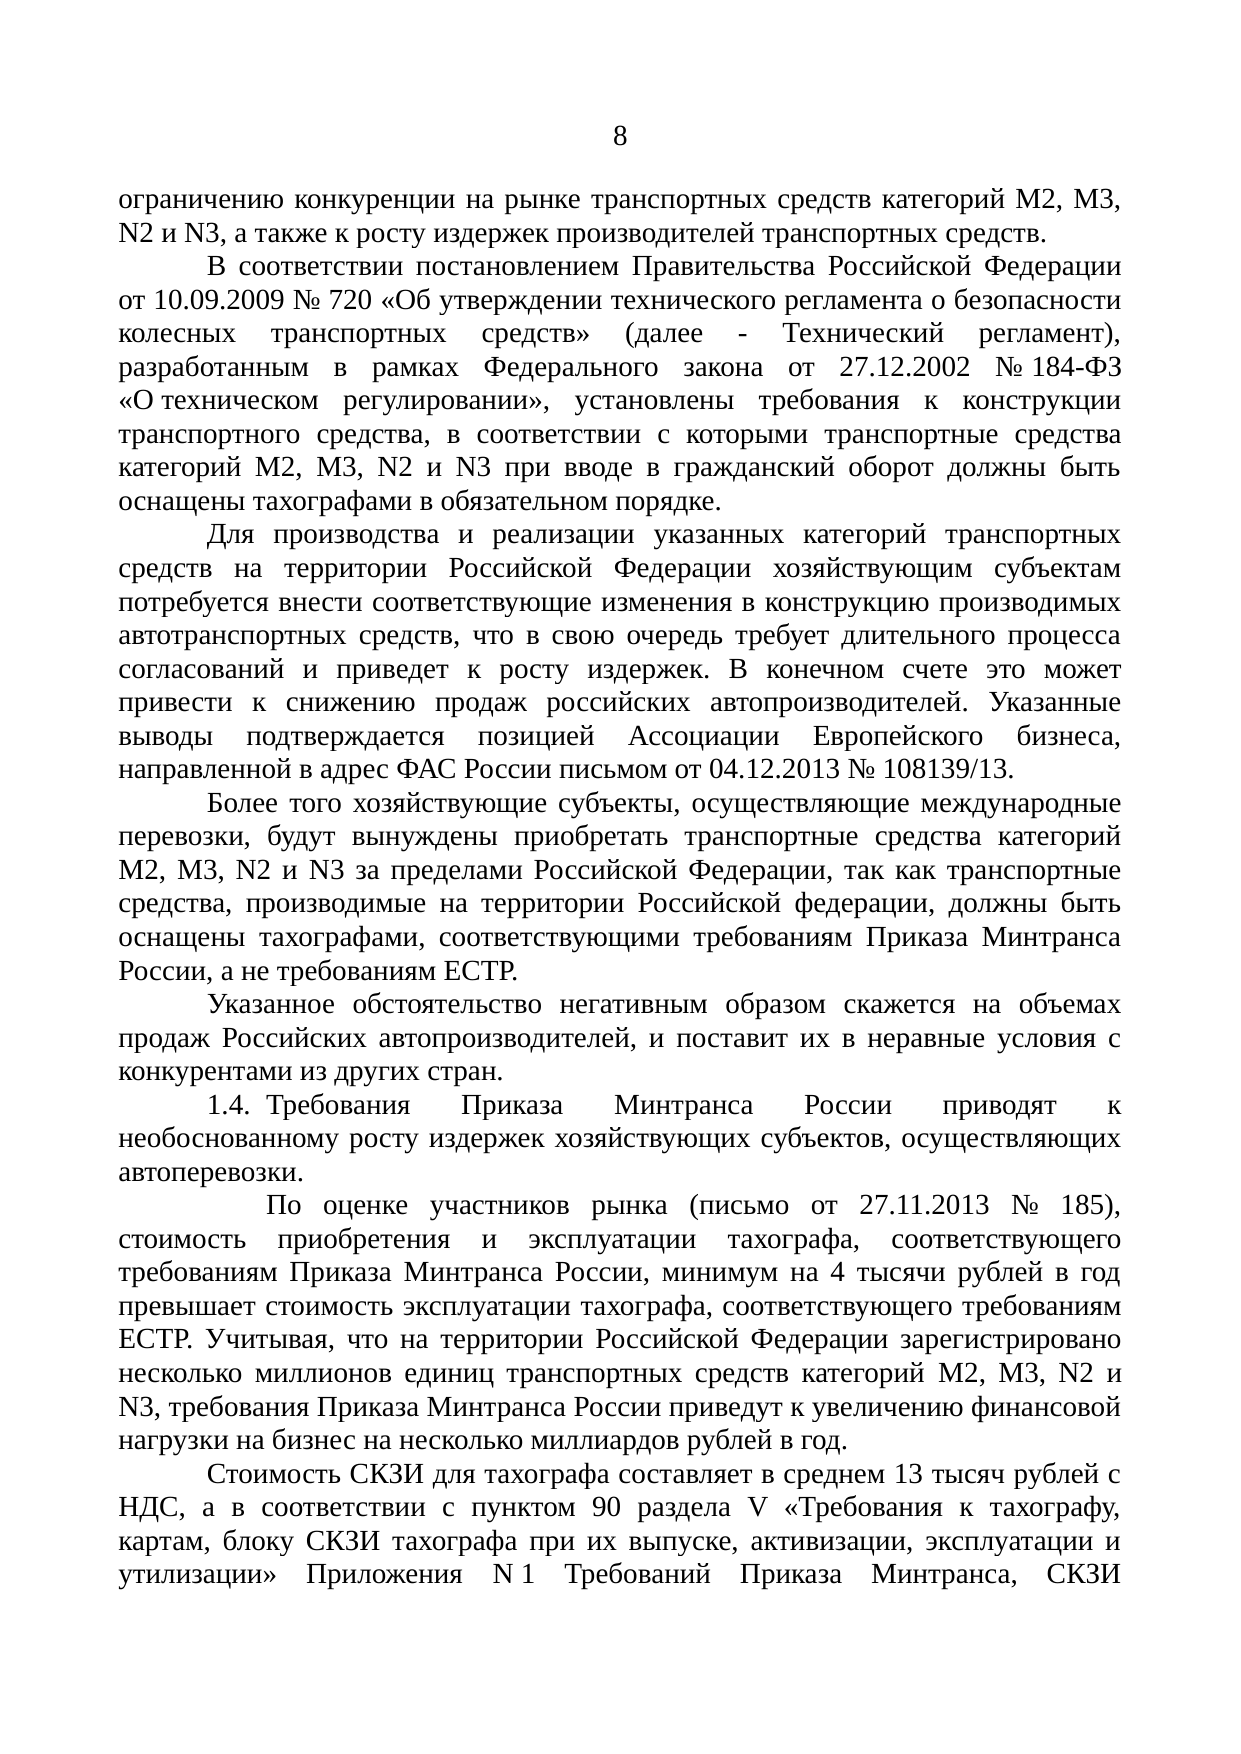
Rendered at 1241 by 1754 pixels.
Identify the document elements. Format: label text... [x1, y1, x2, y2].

text По оценке участников рынка (письмо от 27.11.2013 № 185), стоимость приобретения и эксплуатации тахографа, соответствующего требованиям Приказа Минтранса России, минимум на 4 тысячи рублей в год превышает стоимость эксплуатации тахографа, соответствующего требованиям ЕСТР. Учитывая, что на территории Российской Федерации зарегистрировано несколько миллионов единиц транспортных средств категорий M2, M3, N2 и N3, требования Приказа Минтранса России приведут к увеличению финансовой нагрузки на бизнес на несколько миллиардов рублей в год. [118, 1187, 1122, 1456]
text Указанное обстоятельство негативным образом скажется на объемах продаж Российских автопроизводителей, и поставит их в неравные условия с конкурентами из других стран. [118, 986, 1122, 1087]
text Более того хозяйствующие субъекты, осуществляющие международные перевозки, будут вынуждены приобретать транспортные средства категорий M2, M3, N2 и N3 за пределами Российской Федерации, так как транспортные средства, производимые на территории Российской федерации, должны быть оснащены тахографами, соответствующими требованиям Приказа Минтранса России, а не требованиям ЕСТР. [118, 785, 1122, 986]
list Требования Приказа Минтранса России приводят к необоснованному росту издержек хозяйствующих субъектов, осуществляющих автоперевозки. [118, 1087, 1122, 1187]
text ограничению конкуренции на рынке транспортных средств категорий М2, М3, N2 и N3, а также к росту издержек производителей транспортных средств. [118, 181, 1122, 248]
text В соответствии постановлением Правительства Российской Федерации от 10.09.2009 № 720 «Об утверждении технического регламента о безопасности колесных транспортных средств» (далее - Технический регламент), разработанным в рамках Федерального закона от 27.12.2002 № 184-ФЗ «О техническом регулировании», установлены требования к конструкции транспортного средства, в соответствии с которыми транспортные средства категорий М2, М3, N2 и N3 при вводе в гражданский оборот должны быть оснащены тахографами в обязательном порядке. [118, 248, 1122, 517]
text Для производства и реализации указанных категорий транспортных средств на территории Российской Федерации хозяйствующим субъектам потребуется внести соответствующие изменения в конструкцию производимых автотранспортных средств, что в свою очередь требует длительного процесса согласований и приведет к росту издержек. В конечном счете это может привести к снижению продаж российских автопроизводителей. Указанные выводы подтверждается позицией Ассоциации Европейского бизнеса, направленной в адрес ФАС России письмом от 04.12.2013 № 108139/13. [118, 517, 1122, 785]
text Стоимость СКЗИ для тахографа составляет в среднем 13 тысяч рублей с НДС, а в соответствии с пунктом 90 раздела V «Требования к тахографу, картам, блоку СКЗИ тахографа при их выпуске, активизации, эксплуатации и утилизации» Приложения N 1 Требований Приказа Минтранса, СКЗИ [118, 1456, 1122, 1590]
